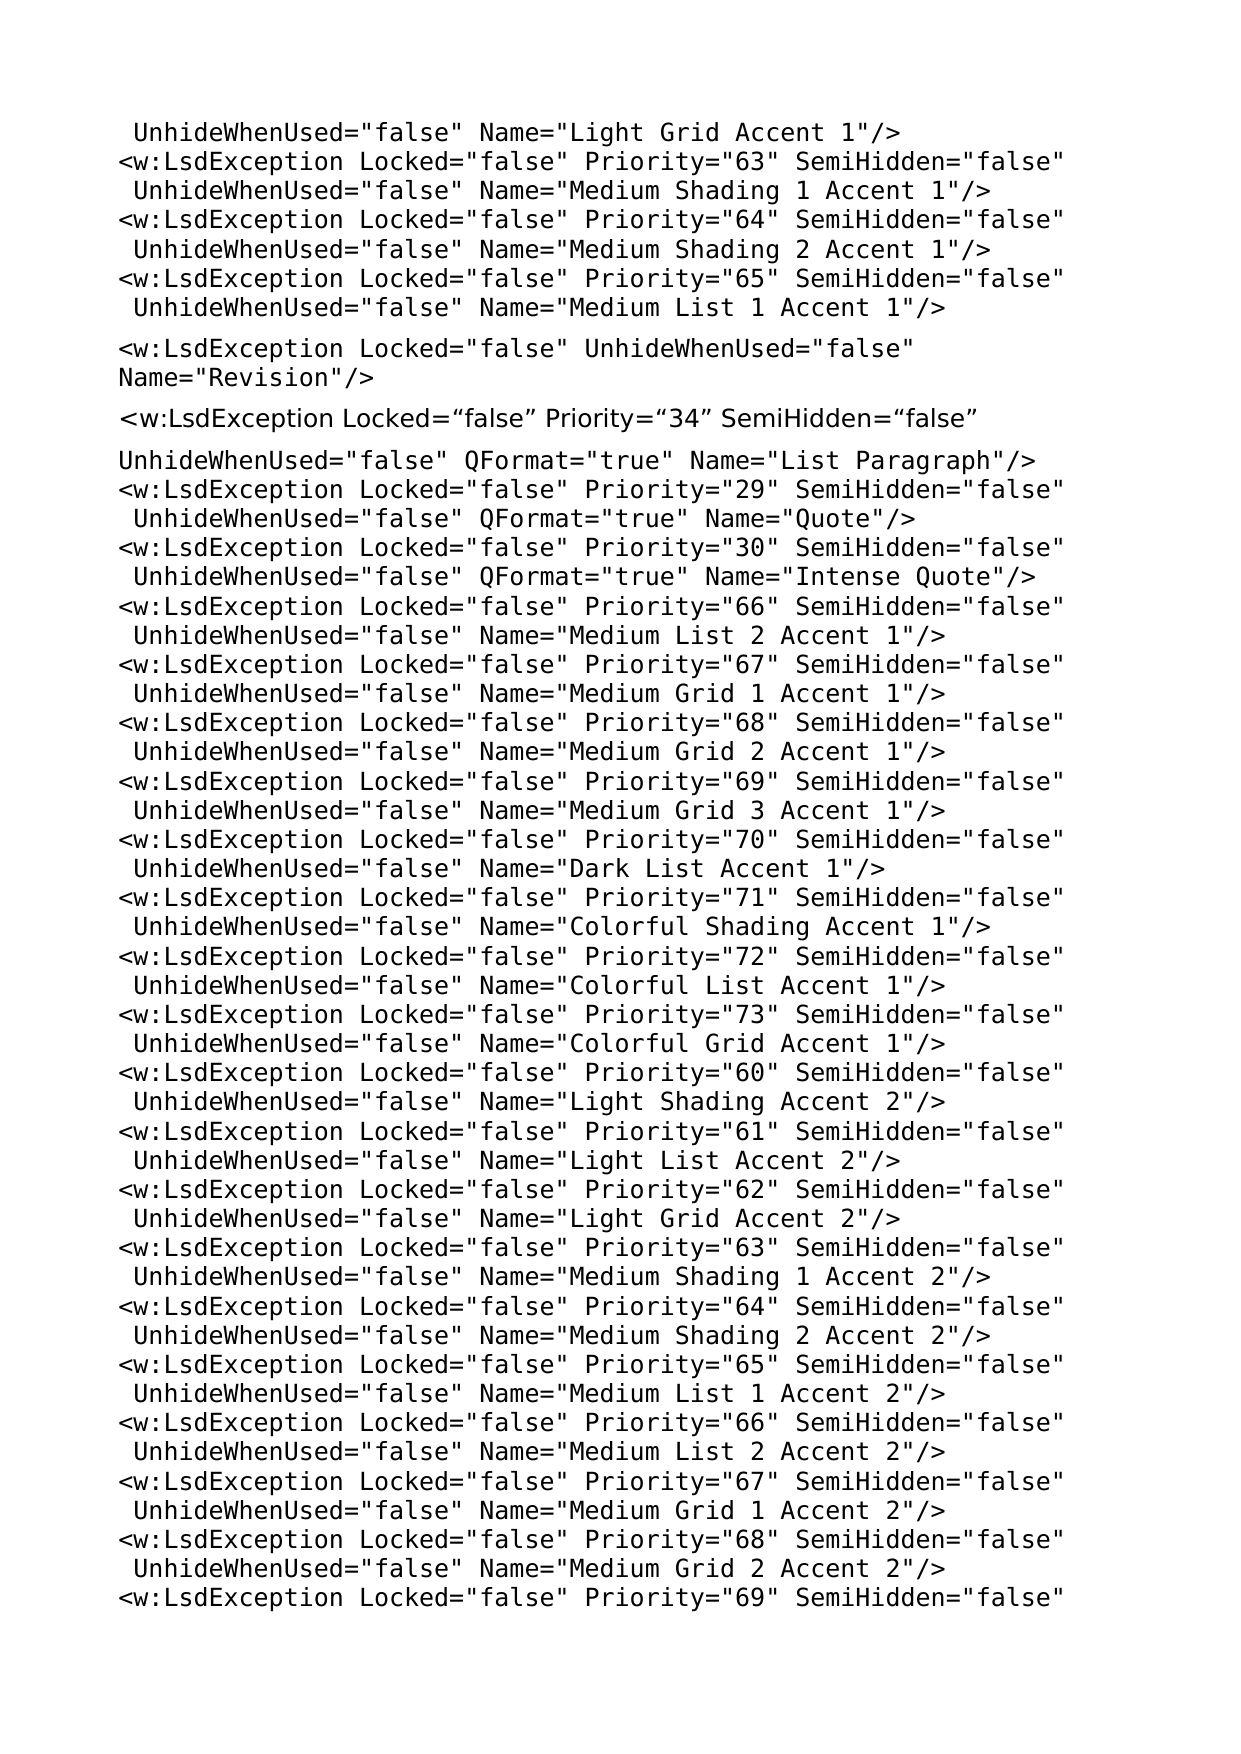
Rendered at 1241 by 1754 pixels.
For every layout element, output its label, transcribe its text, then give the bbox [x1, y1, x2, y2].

text UnhideWhenUsed="false" Name="Light Grid Accent 1"/> <w:LsdException Locked="false" Priority="63" SemiHidden="false" UnhideWhenUsed="false" Name="Medium Shading 1 Accent 1"/> <w:LsdException Locked="false" Priority="64" SemiHidden="false" UnhideWhenUsed="false" Name="Medium Shading 2 Accent 1"/> <w:LsdException Locked="false" Priority="65" SemiHidden="false" UnhideWhenUsed="false" Name="Medium List 1 Accent 1"/> [118, 118, 1122, 322]
text <w:LsdException Locked="false" UnhideWhenUsed="false" Name="Revision"/> [118, 334, 1122, 392]
text <w:LsdException Locked=“false” Priority=“34” SemiHidden=“false” [118, 404, 1122, 433]
text UnhideWhenUsed="false" QFormat="true" Name="List Paragraph"/> <w:LsdException Locked="false" Priority="29" SemiHidden="false" UnhideWhenUsed="false" QFormat="true" Name="Quote"/> <w:LsdException Locked="false" Priority="30" SemiHidden="false" UnhideWhenUsed="false" QFormat="true" Name="Intense Quote"/> <w:LsdException Locked="false" Priority="66" SemiHidden="false" UnhideWhenUsed="false" Name="Medium List 2 Accent 1"/> <w:LsdException Locked="false" Priority="67" SemiHidden="false" UnhideWhenUsed="false" Name="Medium Grid 1 Accent 1"/> <w:LsdException Locked="false" Priority="68" SemiHidden="false" UnhideWhenUsed="false" Name="Medium Grid 2 Accent 1"/> <w:LsdException Locked="false" Priority="69" SemiHidden="false" UnhideWhenUsed="false" Name="Medium Grid 3 Accent 1"/> <w:LsdException Locked="false" Priority="70" SemiHidden="false" UnhideWhenUsed="false" Name="Dark List Accent 1"/> <w:LsdException Locked="false" Priority="71" SemiHidden="false" UnhideWhenUsed="false" Name="Colorful Shading Accent 1"/> <w:LsdException Locked="false" Priority="72" SemiHidden="false" UnhideWhenUsed="false" Name="Colorful List Accent 1"/> <w:LsdException Locked="false" Priority="73" SemiHidden="false" UnhideWhenUsed="false" Name="Colorful Grid Accent 1"/> <w:LsdException Locked="false" Priority="60" SemiHidden="false" UnhideWhenUsed="false" Name="Light Shading Accent 2"/> <w:LsdException Locked="false" Priority="61" SemiHidden="false" UnhideWhenUsed="false" Name="Light List Accent 2"/> <w:LsdException Locked="false" Priority="62" SemiHidden="false" UnhideWhenUsed="false" Name="Light Grid Accent 2"/> <w:LsdException Locked="false" Priority="63" SemiHidden="false" UnhideWhenUsed="false" Name="Medium Shading 1 Accent 2"/> <w:LsdException Locked="false" Priority="64" SemiHidden="false" UnhideWhenUsed="false" Name="Medium Shading 2 Accent 2"/> <w:LsdException Locked="false" Priority="65" SemiHidden="false" UnhideWhenUsed="false" Name="Medium List 1 Accent 2"/> <w:LsdException Locked="false" Priority="66" SemiHidden="false" UnhideWhenUsed="false" Name="Medium List 2 Accent 2"/> <w:LsdException Locked="false" Priority="67" SemiHidden="false" UnhideWhenUsed="false" Name="Medium Grid 1 Accent 2"/> <w:LsdException Locked="false" Priority="68" SemiHidden="false" UnhideWhenUsed="false" Name="Medium Grid 2 Accent 2"/> <w:LsdException Locked="false" Priority="69" SemiHidden="false" [118, 446, 1122, 1612]
